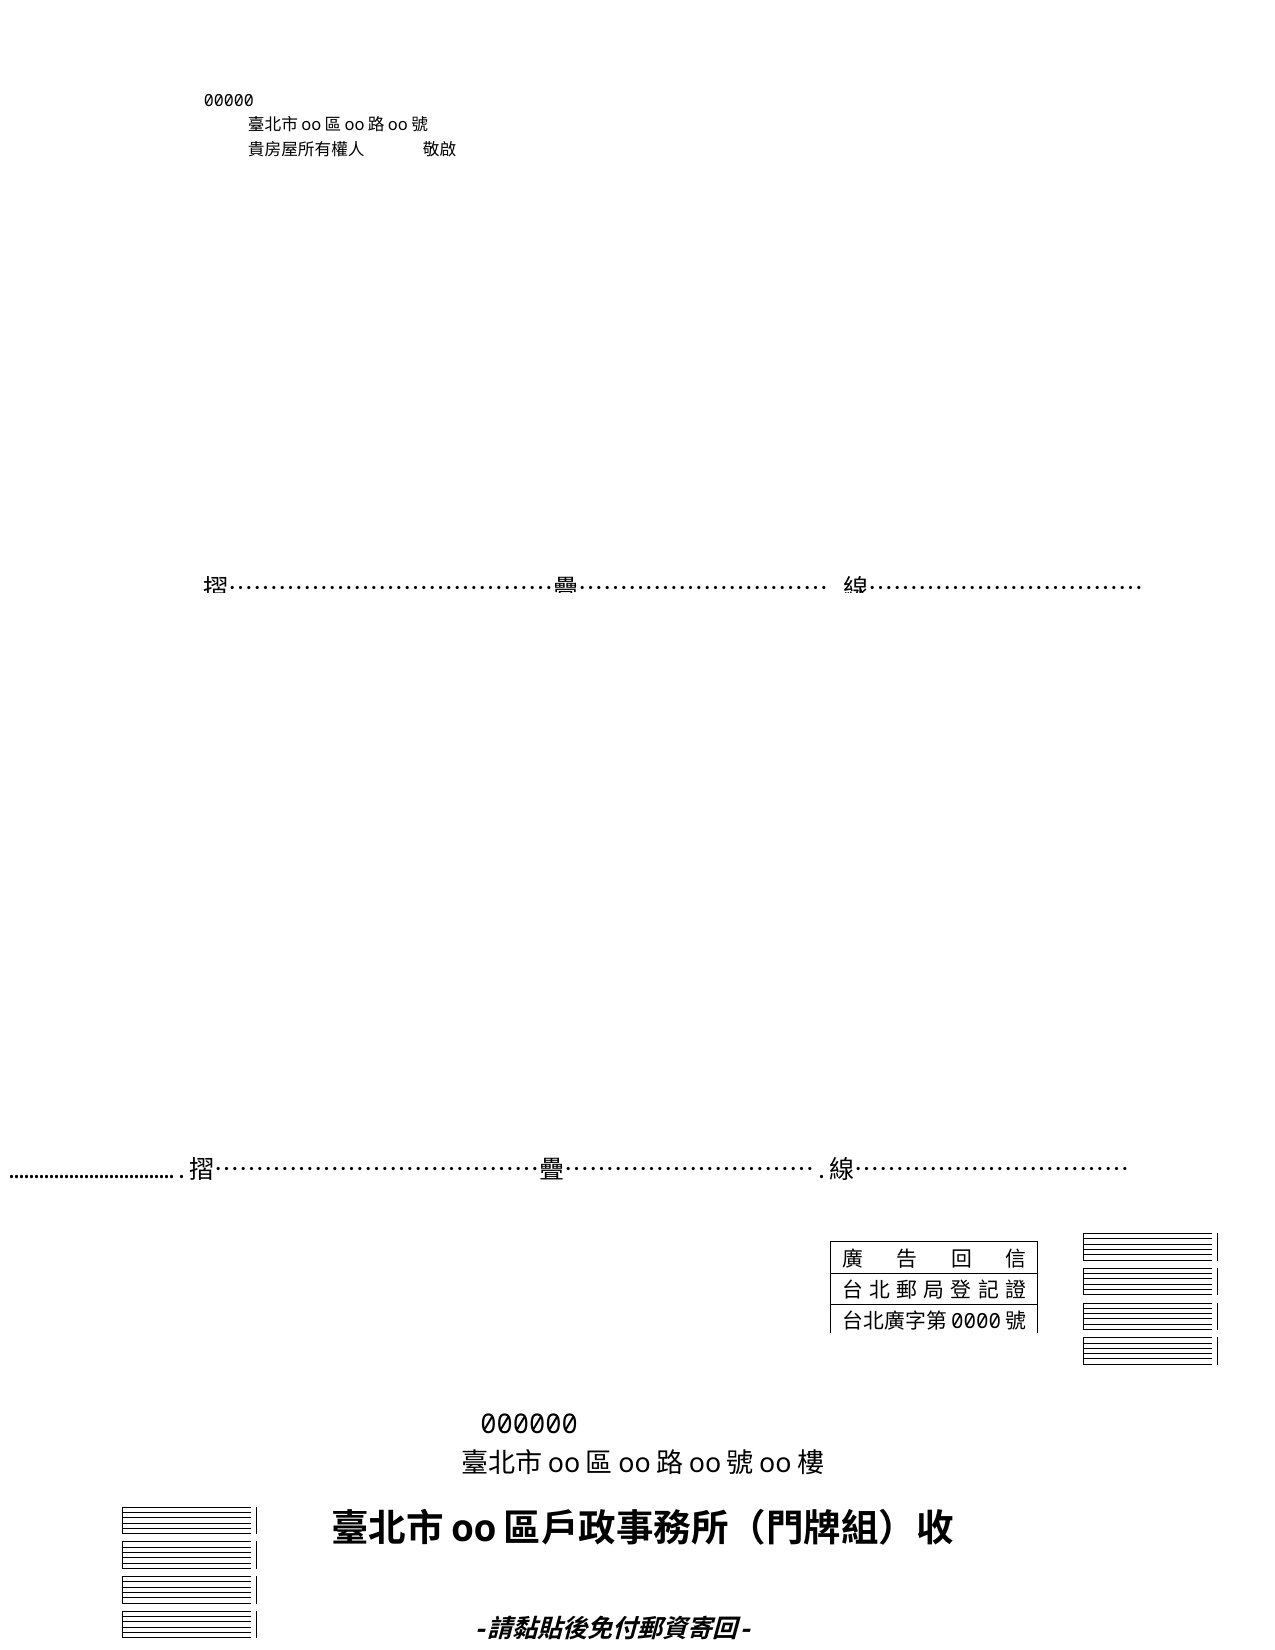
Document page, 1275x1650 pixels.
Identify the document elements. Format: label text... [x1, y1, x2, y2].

table_header [1084, 1338, 1212, 1342]
text …………………………….摺…………………………………疊………………………….線…………………………… [9, 1149, 1266, 1186]
text 臺北市oo區oo路oo號oo樓 [148, 1441, 1137, 1481]
table_cell [123, 1529, 251, 1533]
table_cell [1084, 1359, 1212, 1364]
table_cell [1084, 1255, 1212, 1259]
table_cell [123, 1622, 251, 1627]
table_cell [123, 1558, 251, 1562]
text 臺北市oo區oo路oo號 [148, 111, 1137, 136]
table_cell [1084, 1239, 1212, 1244]
table_cell [1084, 1285, 1212, 1289]
text [463, 1600, 807, 1650]
table_cell 台北廣字第0000號 [831, 1305, 1037, 1333]
text 000000 [148, 1404, 1137, 1441]
table_cell [123, 1564, 251, 1568]
table_header [123, 1577, 251, 1581]
table_cell [123, 1588, 251, 1592]
table_cell [1084, 1349, 1212, 1353]
table_cell [1084, 1290, 1212, 1294]
text [148, 1534, 251, 1541]
table_cell [123, 1582, 251, 1587]
table_cell [1084, 1245, 1212, 1249]
text -請黏貼後免付郵資寄回- [472, 1609, 798, 1641]
table_cell [123, 1617, 251, 1621]
table_header [1084, 1269, 1212, 1273]
table_cell [1084, 1325, 1212, 1329]
table_cell [1084, 1279, 1212, 1284]
table_cell [123, 1628, 251, 1632]
table_cell [1084, 1274, 1212, 1278]
table_cell [123, 1598, 251, 1602]
table_header [123, 1612, 251, 1616]
table_cell [123, 1553, 251, 1557]
table_cell 台北郵局登記證 [831, 1274, 1037, 1304]
text 貴房屋所有權人 敬啟 [148, 136, 1137, 160]
table_cell [123, 1524, 251, 1528]
table_header [123, 1508, 251, 1512]
table_cell [123, 1518, 251, 1522]
table_cell [1084, 1319, 1212, 1324]
text 00000 [148, 89, 1137, 111]
table_cell [123, 1548, 251, 1552]
table_header 廣告回信 [831, 1242, 1037, 1272]
table_cell [1084, 1344, 1212, 1348]
text [148, 1498, 251, 1507]
table_cell [1084, 1314, 1212, 1318]
table_cell [123, 1633, 251, 1637]
table_cell [123, 1513, 251, 1517]
table_header [1084, 1234, 1212, 1238]
text 臺北市oo區戶政事務所（門牌組）收 [256, 1498, 1137, 1552]
text …………………………….摺…………………………………疊………………………….線…………………………… [23, 568, 1266, 593]
table_header [123, 1542, 251, 1547]
table_cell [123, 1593, 251, 1597]
table_cell [1084, 1250, 1212, 1254]
table_header [1084, 1304, 1212, 1308]
table_cell [1084, 1354, 1212, 1358]
table_cell [1084, 1309, 1212, 1313]
